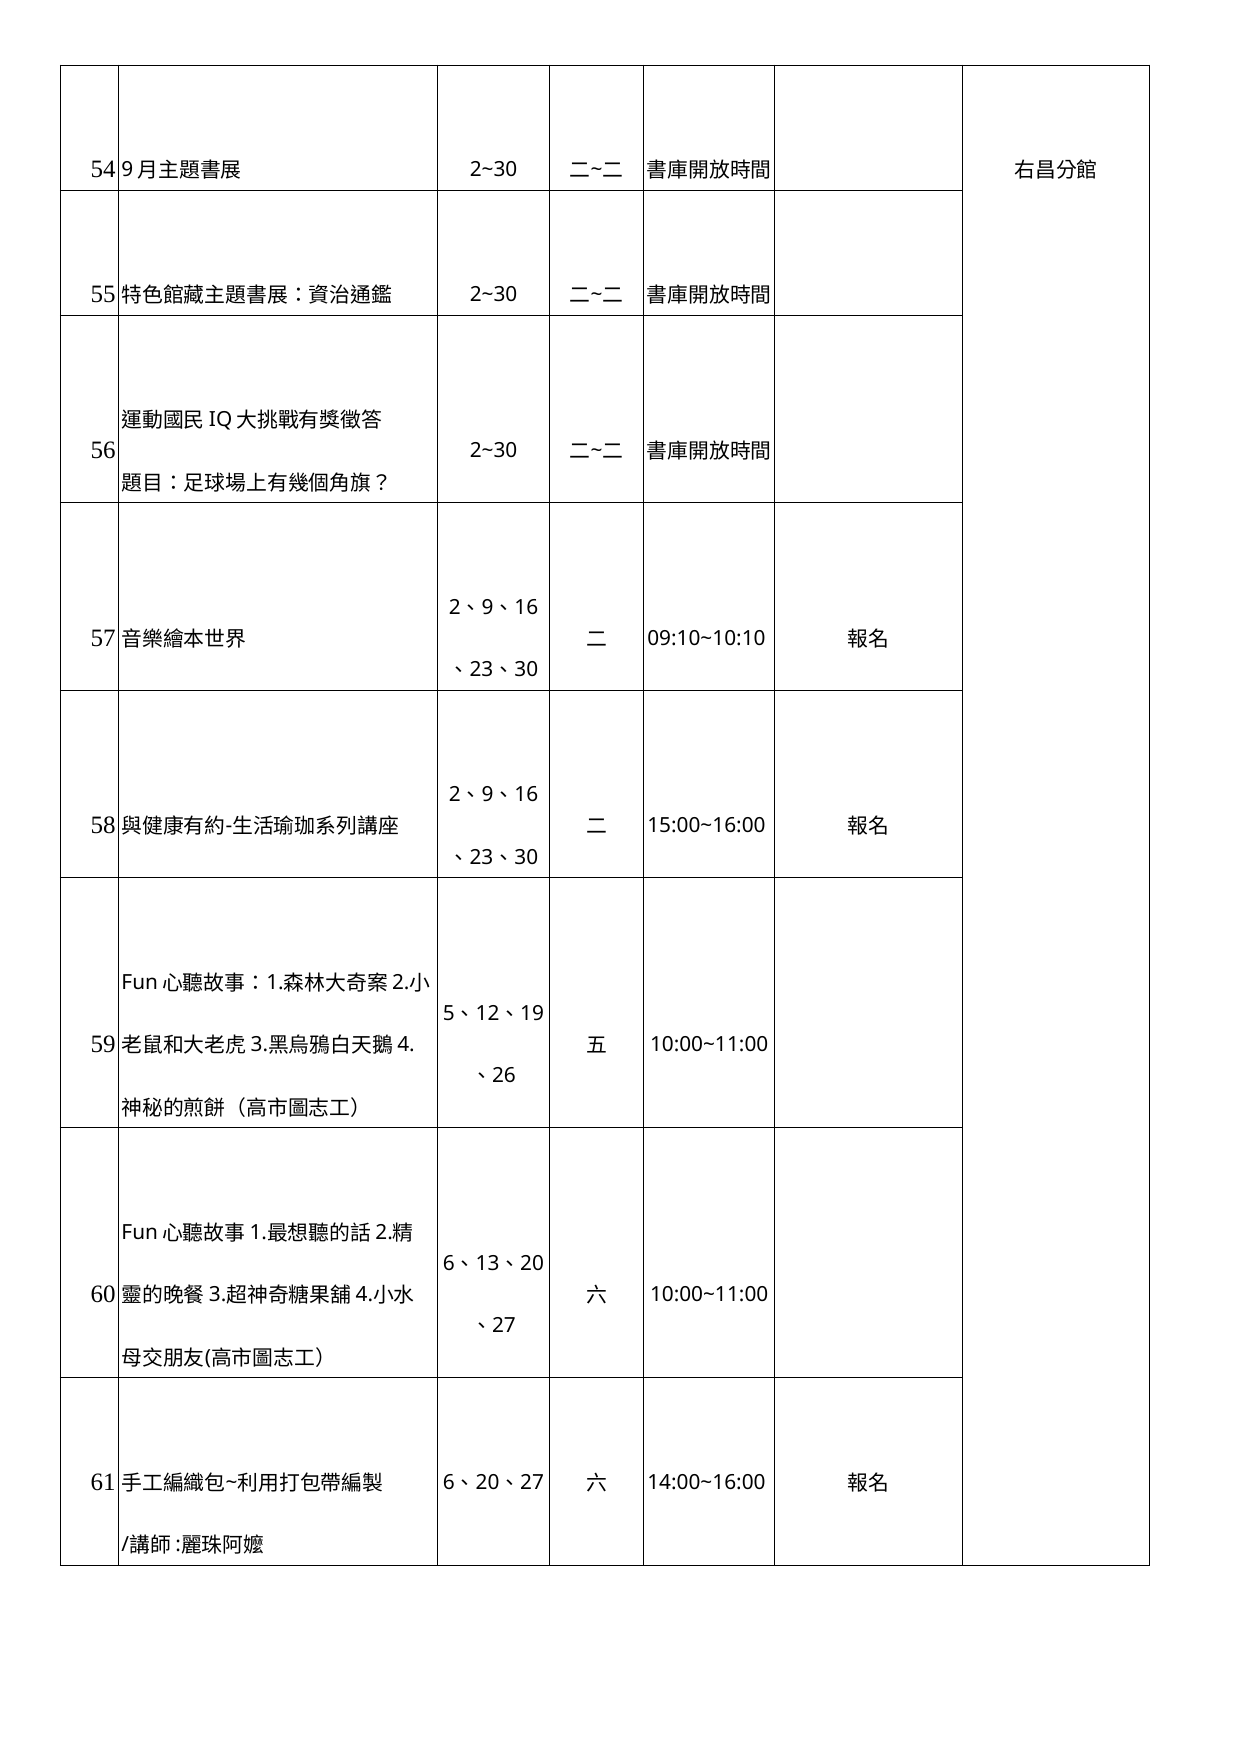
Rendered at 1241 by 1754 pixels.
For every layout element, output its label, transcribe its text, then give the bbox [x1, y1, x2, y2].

table_cell 6、20、27 [438, 1378, 549, 1564]
table_cell 58 [61, 691, 118, 877]
table_cell 54 [61, 66, 118, 189]
table_cell 5、12、19、26 [438, 878, 549, 1127]
table_cell 09:10~10:10 [644, 503, 774, 689]
table_cell 二 [550, 503, 643, 689]
table_cell 書庫開放時間 [644, 66, 774, 189]
table_cell 運動國民IQ大挑戰有獎徵答 題目：足球場上有幾個角旗？ [119, 316, 437, 502]
table_cell 報名 [775, 503, 962, 689]
table_cell 60 [61, 1128, 118, 1377]
table_cell 特色館藏主題書展：資治通鑑 [119, 191, 437, 314]
table_cell 10:00~11:00 [644, 878, 774, 1127]
table_cell 書庫開放時間 [644, 191, 774, 314]
table_cell [775, 878, 962, 1127]
table_cell 59 [61, 878, 118, 1127]
table_cell 二 [550, 691, 643, 877]
table_cell 14:00~16:00 [644, 1378, 774, 1564]
table_cell 二~二 [550, 316, 643, 502]
table_cell 二~二 [550, 66, 643, 189]
table_cell 報名 [775, 1378, 962, 1564]
table_cell 9月主題書展 [119, 66, 437, 189]
table_cell 15:00~16:00 [644, 691, 774, 877]
table_cell 右昌分館 [963, 66, 1149, 1564]
table_cell 音樂繪本世界 [119, 503, 437, 689]
table_cell 2、9、16、23、30 [438, 503, 549, 689]
table_cell 61 [61, 1378, 118, 1564]
table_cell 手工編織包~利用打包帶編製 /講師 :麗珠阿嬤 [119, 1378, 437, 1564]
table_cell Fun心聽故事：1.森林大奇案2.小老鼠和大老虎3.黑烏鴉白天鵝4.神秘的煎餅（高市圖志工） [119, 878, 437, 1127]
table_cell [775, 191, 962, 314]
table_cell 五 [550, 878, 643, 1127]
table_cell 報名 [775, 691, 962, 877]
table_cell [775, 1128, 962, 1377]
table_cell 與健康有約-生活瑜珈系列講座 [119, 691, 437, 877]
table_cell 56 [61, 316, 118, 502]
table_cell Fun心聽故事1.最想聽的話2.精靈的晚餐3.超神奇糖果舖4.小水母交朋友(高市圖志工） [119, 1128, 437, 1377]
table_cell 2~30 [438, 66, 549, 189]
table_cell [775, 66, 962, 189]
table_cell 55 [61, 191, 118, 314]
table_cell [775, 316, 962, 502]
table_cell 書庫開放時間 [644, 316, 774, 502]
table_cell 六 [550, 1128, 643, 1377]
table_cell 2、9、16、23、30 [438, 691, 549, 877]
table_cell 2~30 [438, 191, 549, 314]
table_cell 2~30 [438, 316, 549, 502]
table_cell 57 [61, 503, 118, 689]
table_cell 6、13、20、27 [438, 1128, 549, 1377]
table_cell 六 [550, 1378, 643, 1564]
table_cell 10:00~11:00 [644, 1128, 774, 1377]
table_cell 二~二 [550, 191, 643, 314]
